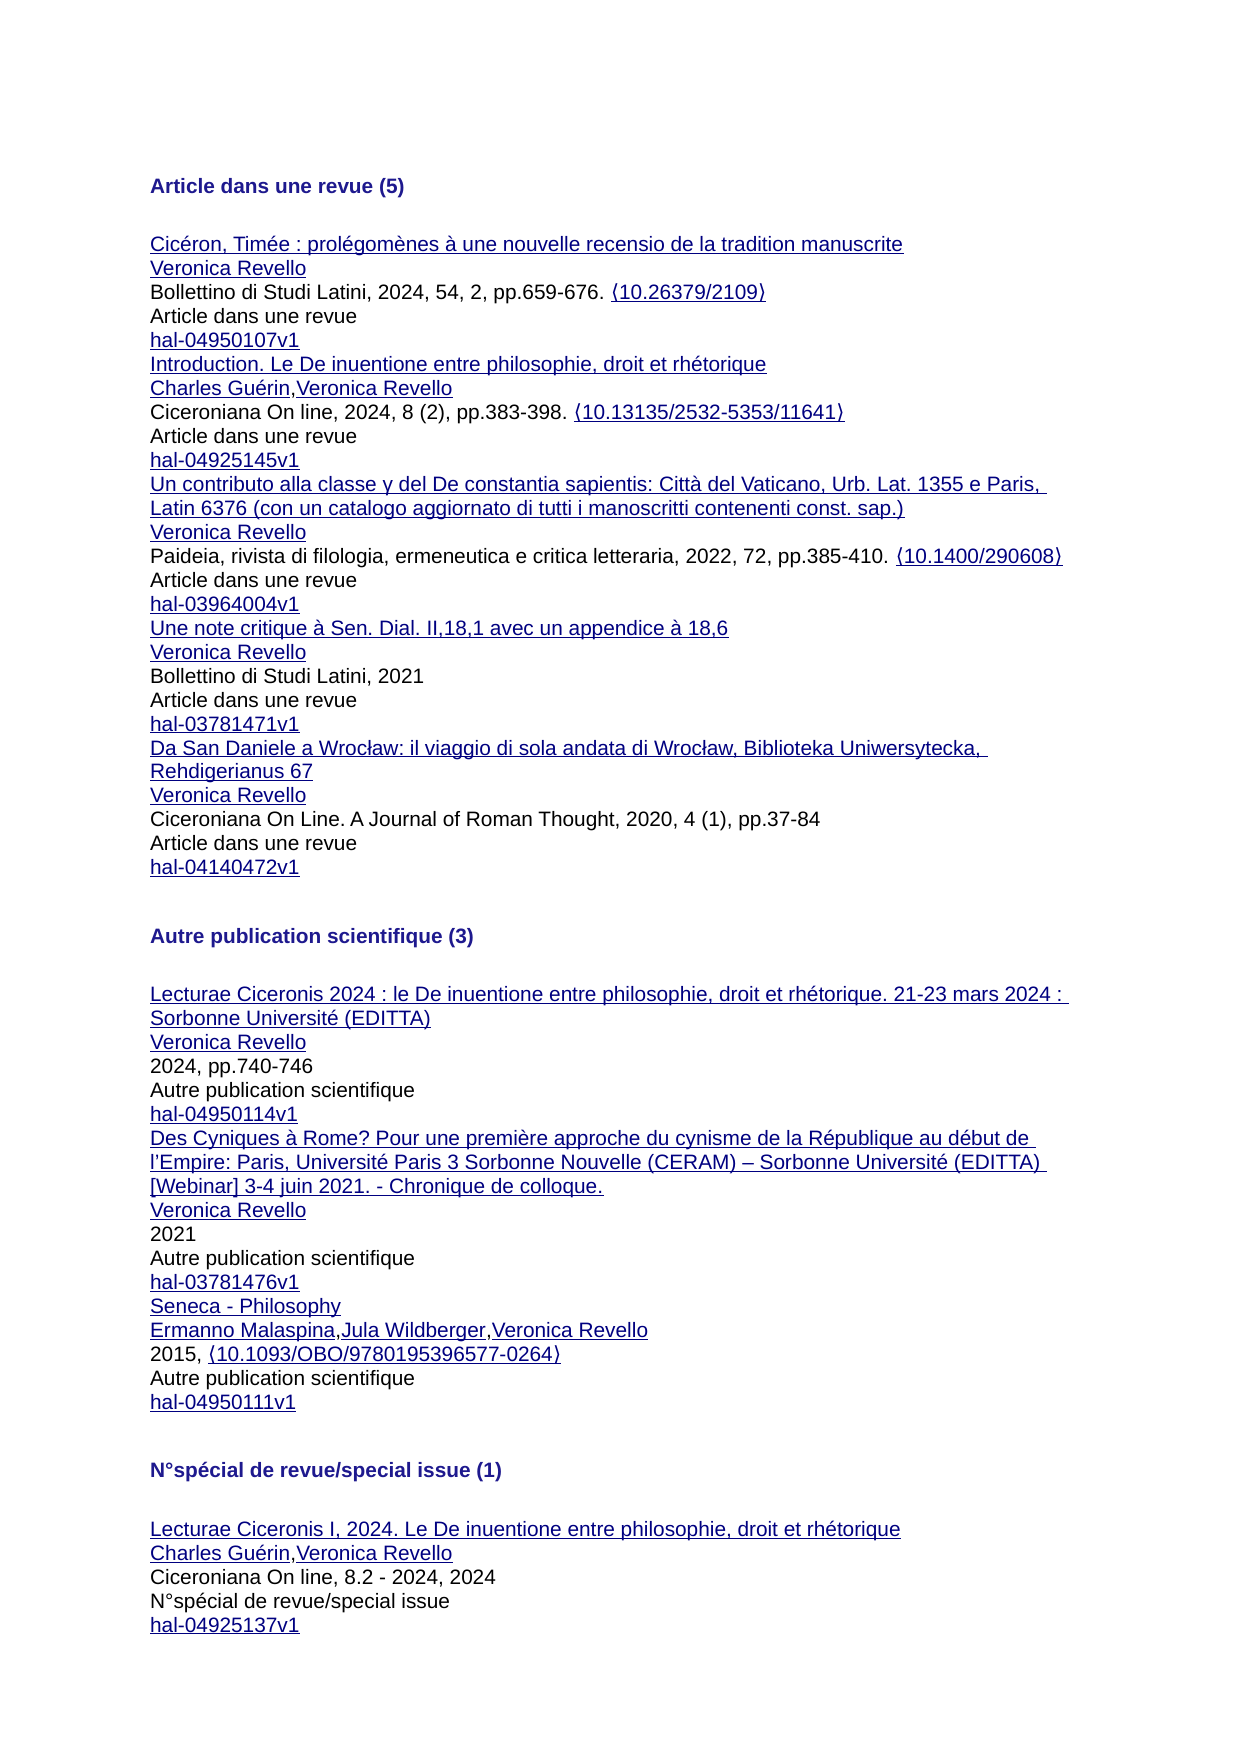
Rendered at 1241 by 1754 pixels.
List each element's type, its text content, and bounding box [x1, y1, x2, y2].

table_cell Introduction. Le De inuentione entre philosophie, droit et rhétorique Charles Guérin,Veronica Revello Ciceroniana On line, 2024, 8 (2), pp.383-398. ⟨10.13135/2532-5353/11641⟩ Article dans une revue hal-04925145v1 [150, 352, 1090, 472]
table_header Lecturae Ciceronis I, 2024. Le De inuentione entre philosophie, droit et rhétorique Charles Guérin,Veronica Revello Ciceroniana On line, 8.2 - 2024, 2024 N°spécial de revue/special issue hal-04925137v1 [150, 1517, 1090, 1636]
table_header Cicéron, Timée : prolégomènes à une nouvelle recensio de la tradition manuscrite Veronica Revello Bollettino di Studi Latini, 2024, 54, 2, pp.659-676. ⟨10.26379/2109⟩ Article dans une revue hal-04950107v1 [150, 232, 1090, 352]
subtitle Article dans une revue (5) [150, 174, 1090, 198]
subtitle Autre publication scientifique (3) [150, 924, 1090, 948]
subtitle N°spécial de revue/special issue (1) [150, 1458, 1090, 1482]
table_cell Seneca - Philosophy Ermanno Malaspina,Jula Wildberger,Veronica Revello 2015, ⟨10.1093/OBO/9780195396577-0264⟩ Autre publication scientifique hal-04950111v1 [150, 1294, 1090, 1413]
table_cell Des Cyniques à Rome? Pour une première approche du cynisme de la République au début de l’Empire: Paris, Université Paris 3 Sorbonne Nouvelle (CERAM) – Sorbonne Université (EDITTA) [Webinar] 3-4 juin 2021. - Chronique de colloque. Veronica Revello 2021 Autre publication scientifique hal-03781476v1 [150, 1126, 1090, 1294]
table_header Lecturae Ciceronis 2024 : le De inuentione entre philosophie, droit et rhétorique. 21-23 mars 2024 : Sorbonne Université (EDITTA) Veronica Revello 2024, pp.740-746 Autre publication scientifique hal-04950114v1 [150, 982, 1090, 1126]
table_cell Da San Daniele a Wrocław: il viaggio di sola andata di Wrocław, Biblioteka Uniwersytecka, Rehdigerianus 67 Veronica Revello Ciceroniana On Line. A Journal of Roman Thought, 2020, 4 (1), pp.37-84 Article dans une revue hal-04140472v1 [150, 735, 1090, 879]
table_cell Une note critique à Sen. Dial. II,18,1 avec un appendice à 18,6 Veronica Revello Bollettino di Studi Latini, 2021 Article dans une revue hal-03781471v1 [150, 616, 1090, 735]
table_cell Un contributo alla classe γ del De constantia sapientis: Città del Vaticano, Urb. Lat. 1355 e Paris, Latin 6376 (con un catalogo aggiornato di tutti i manoscritti contenenti const. sap.) Veronica Revello Paideia, rivista di filologia, ermeneutica e critica letteraria, 2022, 72, pp.385-410. ⟨10.1400/290608⟩ Article dans une revue hal-03964004v1 [150, 472, 1090, 616]
